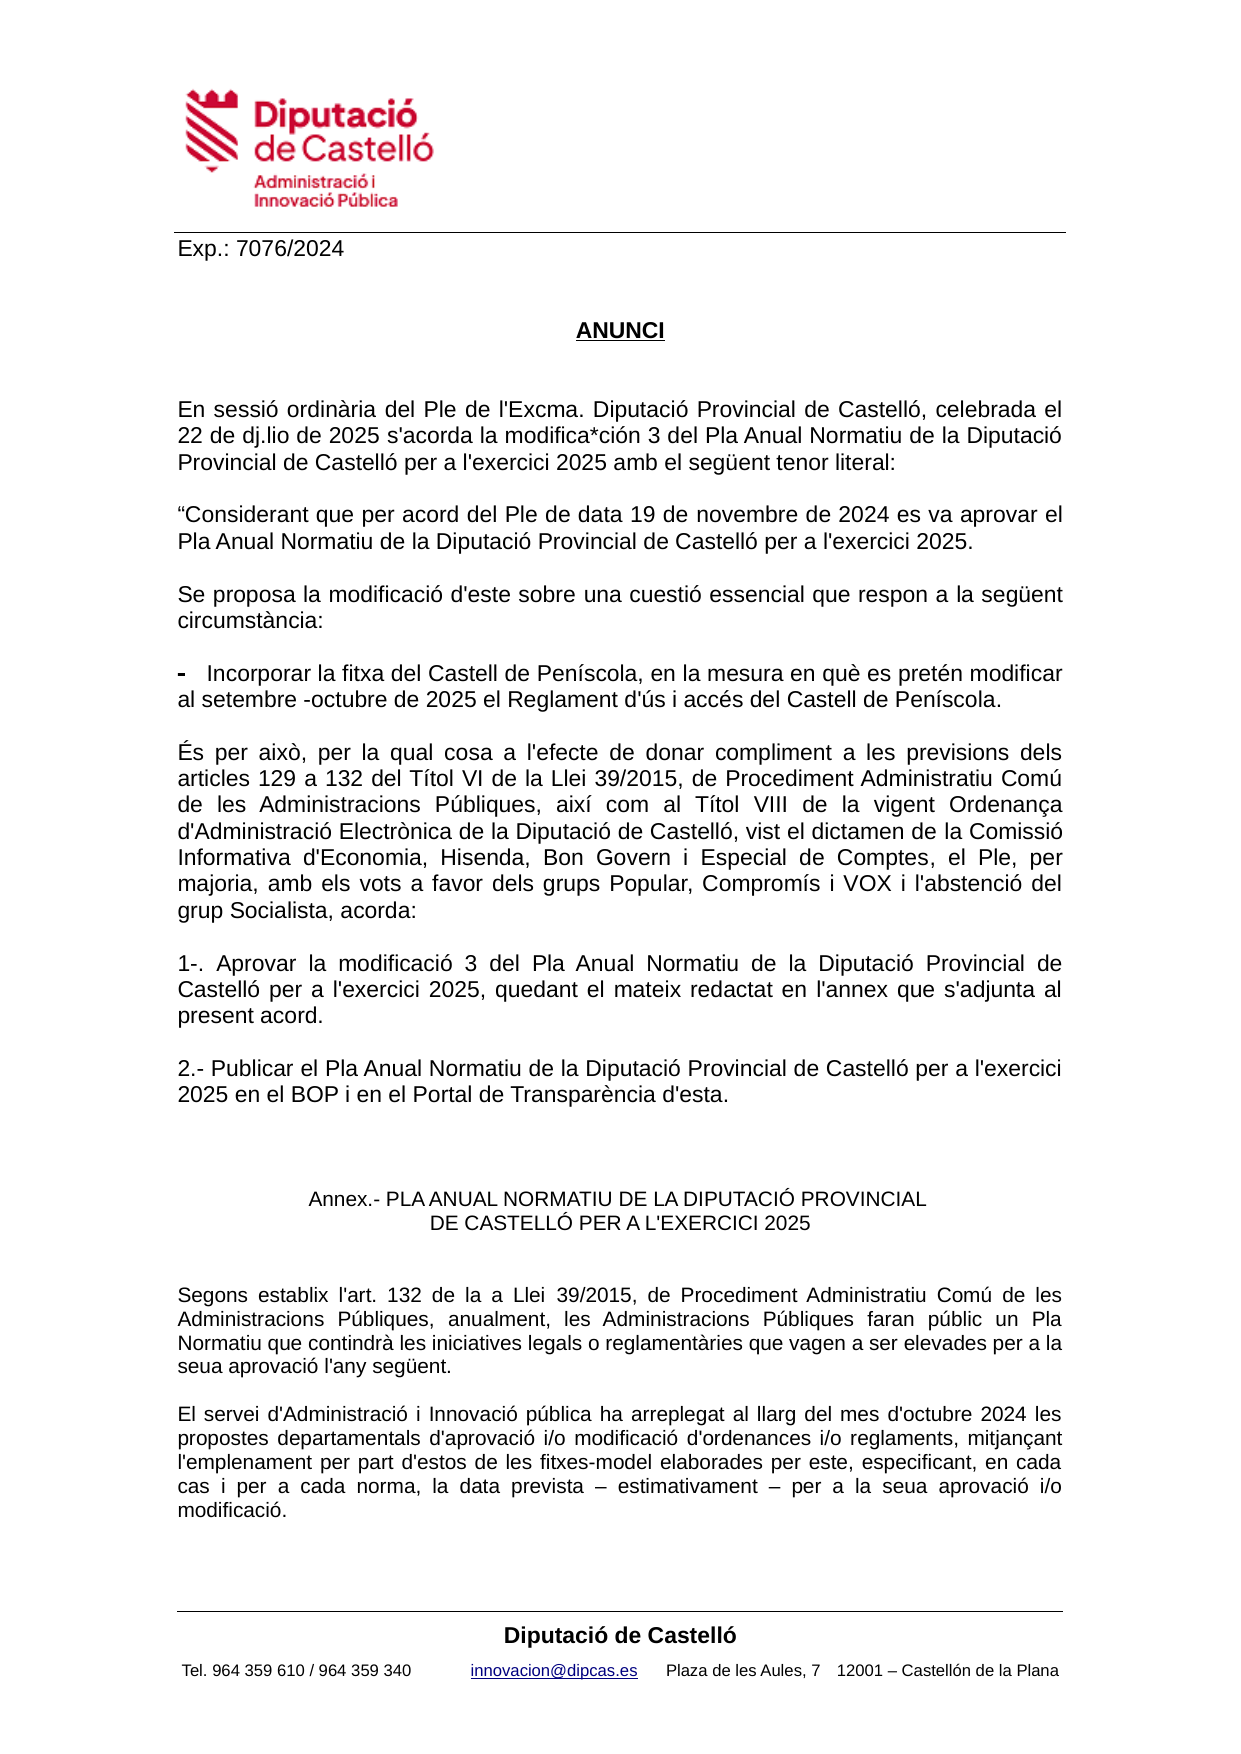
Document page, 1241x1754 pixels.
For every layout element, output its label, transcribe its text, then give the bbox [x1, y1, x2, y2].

list Incorporar la fitxa del Castell de Peníscola, en la mesura en què es pretén modificar al setembre -octubre de 2025 el Reglament d'ús i accés del Castell de Peníscola. [177, 659, 1063, 712]
text “Considerant que per acord del Ple de data 19 de novembre de 2024 es va aprovar el Pla Anual Normatiu de la Diputació Provincial de Castelló per a l'exercici 2025. [177, 501, 1063, 554]
text Annex.- PLA ANUAL NORMATIU DE LA DIPUTACIÓ PROVINCIAL [177, 1187, 1063, 1211]
text 1-. Aprovar la modificació 3 del Pla Anual Normatiu de la Diputació Provincial de Castelló per a l'exercici 2025, quedant el mateix redactat en l'annex que s'adjunta al present acord. [177, 949, 1063, 1028]
text El servei d'Administració i Innovació pública ha arreplegat al llarg del mes d'octubre 2024 les propostes departamentals d'aprovació i/o modificació d'ordenances i/o reglaments, mitjançant l'emplenament per part d'estos de les fitxes-model elaborades per este, especificant, en cada cas i per a cada norma, la data prevista – estimativament – per a la seua aprovació i/o modificació. [177, 1402, 1063, 1522]
text És per això, per la qual cosa a l'efecte de donar compliment a les previsions dels articles 129 a 132 del Títol VI de la Llei 39/2015, de Procediment Administratiu Comú de les Administracions Públiques, així com al Títol VIII de la vigent Ordenança d'Administració Electrònica de la Diputació de Castelló, vist el dictamen de la Comissió Informativa d'Economia, Hisenda, Bon Govern i Especial de Comptes, el Ple, per majoria, amb els vots a favor dels grups Popular, Compromís i VOX i l'abstenció del grup Socialista, acorda: [177, 739, 1063, 923]
text DE CASTELLÓ PER A L'EXERCICI 2025 [177, 1211, 1063, 1234]
text Exp.: 7076/2024 [174, 233, 1066, 264]
text 2.- Publicar el Pla Anual Normatiu de la Diputació Provincial de Castelló per a l'exercici 2025 en el BOP i en el Portal de Transparència d'esta. [177, 1055, 1063, 1108]
picture [180, 80, 445, 221]
text ANUNCI [177, 317, 1063, 343]
text En sessió ordinària del Ple de l'Excma. Diputació Provincial de Castelló, celebrada el 22 de dj.lio de 2025 s'acorda la modifica*ción 3 del Pla Anual Normatiu de la Diputació Provincial de Castelló per a l'exercici 2025 amb el següent tenor literal: [177, 396, 1063, 475]
text Segons establix l'art. 132 de la a Llei 39/2015, de Procediment Administratiu Comú de les Administracions Públiques, anualment, les Administracions Públiques faran públic un Pla Normatiu que contindrà les iniciatives legals o reglamentàries que vagen a ser elevades per a la seua aprovació l'any següent. [177, 1282, 1063, 1378]
text Se proposa la modificació d'este sobre una cuestió essencial que respon a la següent circumstància: [177, 581, 1063, 633]
